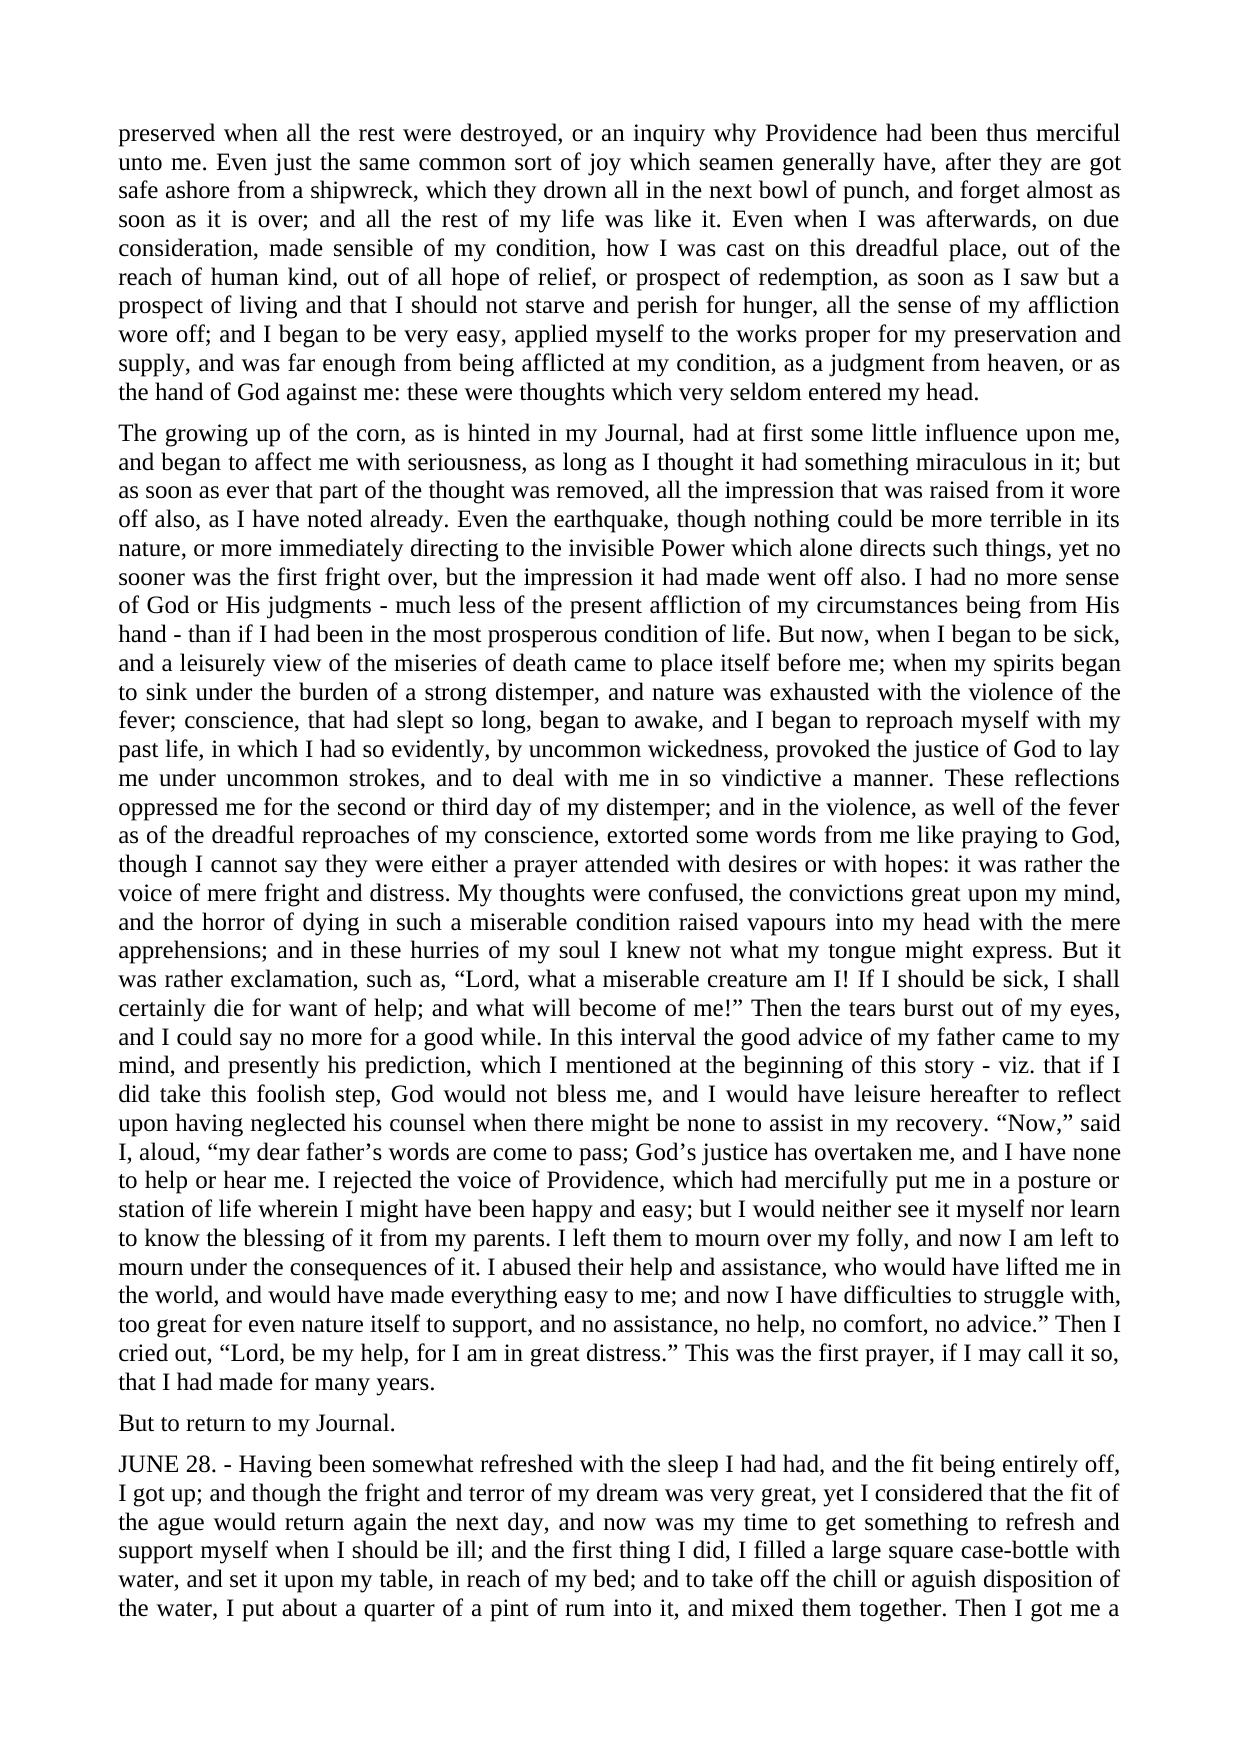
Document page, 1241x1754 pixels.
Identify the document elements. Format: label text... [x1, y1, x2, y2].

text preserved when all the rest were destroyed, or an inquiry why Providence had been thus merciful unto me. Even just the same common sort of joy which seamen generally have, after they are got safe ashore from a shipwreck, which they drown all in the next bowl of punch, and forget almost as soon as it is over; and all the rest of my life was like it. Even when I was afterwards, on due consideration, made sensible of my condition, how I was cast on this dreadful place, out of the reach of human kind, out of all hope of relief, or prospect of redemption, as soon as I saw but a prospect of living and that I should not starve and perish for hunger, all the sense of my affliction wore off; and I began to be very easy, applied myself to the works proper for my preservation and supply, and was far enough from being afflicted at my condition, as a judgment from heaven, or as the hand of God against me: these were thoughts which very seldom entered my head. [118, 118, 1122, 406]
text The growing up of the corn, as is hinted in my Journal, had at first some little influence upon me, and began to affect me with seriousness, as long as I thought it had something miraculous in it; but as soon as ever that part of the thought was removed, all the impression that was raised from it wore off also, as I have noted already. Even the earthquake, though nothing could be more terrible in its nature, or more immediately directing to the invisible Power which alone directs such things, yet no sooner was the first fright over, but the impression it had made went off also. I had no more sense of God or His judgments - much less of the present affliction of my circumstances being from His hand - than if I had been in the most prosperous condition of life. But now, when I began to be sick, and a leisurely view of the miseries of death came to place itself before me; when my spirits began to sink under the burden of a strong distemper, and nature was exhausted with the violence of the fever; conscience, that had slept so long, began to awake, and I began to reproach myself with my past life, in which I had so evidently, by uncommon wickedness, provoked the justice of God to lay me under uncommon strokes, and to deal with me in so vindictive a manner. These reflections oppressed me for the second or third day of my distemper; and in the violence, as well of the fever as of the dreadful reproaches of my conscience, extorted some words from me like praying to God, though I cannot say they were either a prayer attended with desires or with hopes: it was rather the voice of mere fright and distress. My thoughts were confused, the convictions great upon my mind, and the horror of dying in such a miserable condition raised vapours into my head with the mere apprehensions; and in these hurries of my soul I knew not what my tongue might express. But it was rather exclamation, such as, “Lord, what a miserable creature am I! If I should be sick, I shall certainly die for want of help; and what will become of me!” Then the tears burst out of my eyes, and I could say no more for a good while. In this interval the good advice of my father came to my mind, and presently his prediction, which I mentioned at the beginning of this story - viz. that if I did take this foolish step, God would not bless me, and I would have leisure hereafter to reflect upon having neglected his counsel when there might be none to assist in my recovery. “Now,” said I, aloud, “my dear father’s words are come to pass; God’s justice has overtaken me, and I have none to help or hear me. I rejected the voice of Providence, which had mercifully put me in a posture or station of life wherein I might have been happy and easy; but I would neither see it myself nor learn to know the blessing of it from my parents. I left them to mourn over my folly, and now I am left to mourn under the consequences of it. I abused their help and assistance, who would have lifted me in the world, and would have made everything easy to me; and now I have difficulties to struggle with, too great for even nature itself to support, and no assistance, no help, no comfort, no advice.” Then I cried out, “Lord, be my help, for I am in great distress.” This was the first prayer, if I may call it so, that I had made for many years. [118, 418, 1122, 1396]
text JUNE 28. - Having been somewhat refreshed with the sleep I had had, and the fit being entirely off, I got up; and though the fright and terror of my dream was very great, yet I considered that the fit of the ague would return again the next day, and now was my time to get something to refresh and support myself when I should be ill; and the first thing I did, I filled a large square case-bottle with water, and set it upon my table, in reach of my bed; and to take off the chill or aguish disposition of the water, I put about a quarter of a pint of rum into it, and mixed them together. Then I got me a [118, 1449, 1122, 1622]
text But to return to my Journal. [118, 1408, 1122, 1437]
